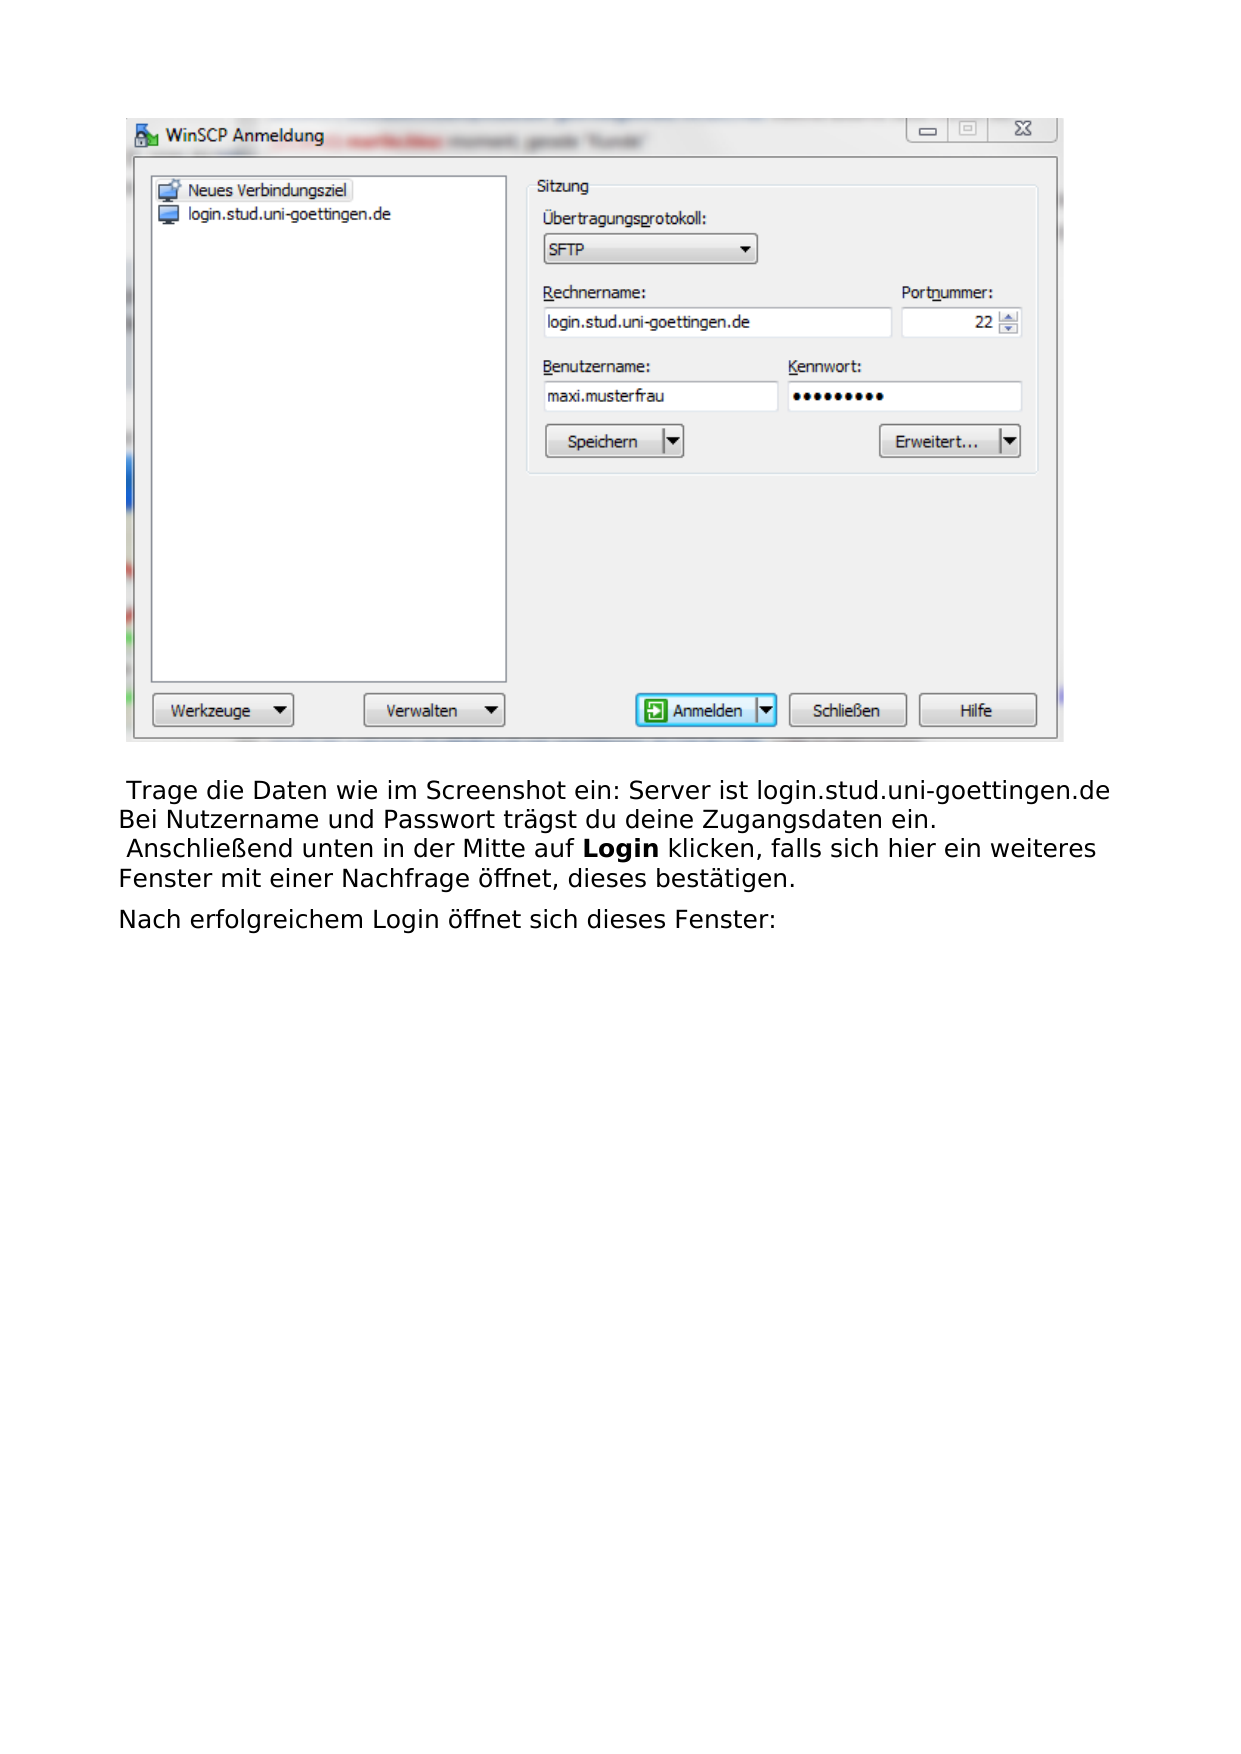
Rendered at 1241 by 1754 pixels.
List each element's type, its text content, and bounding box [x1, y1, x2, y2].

picture [126, 118, 1064, 742]
text Trage die Daten wie im Screenshot ein: Server ist login.stud.uni-goettingen.de Bei Nutzername und Passwort trägst du deine Zugangsdaten ein. Anschließend unten in der Mitte auf Login klicken, falls sich hier ein weiteres Fenster mit einer Nachfrage öffnet, dieses bestätigen. [118, 118, 1122, 893]
text Nach erfolgreichem Login öffnet sich dieses Fenster: [118, 905, 1122, 934]
